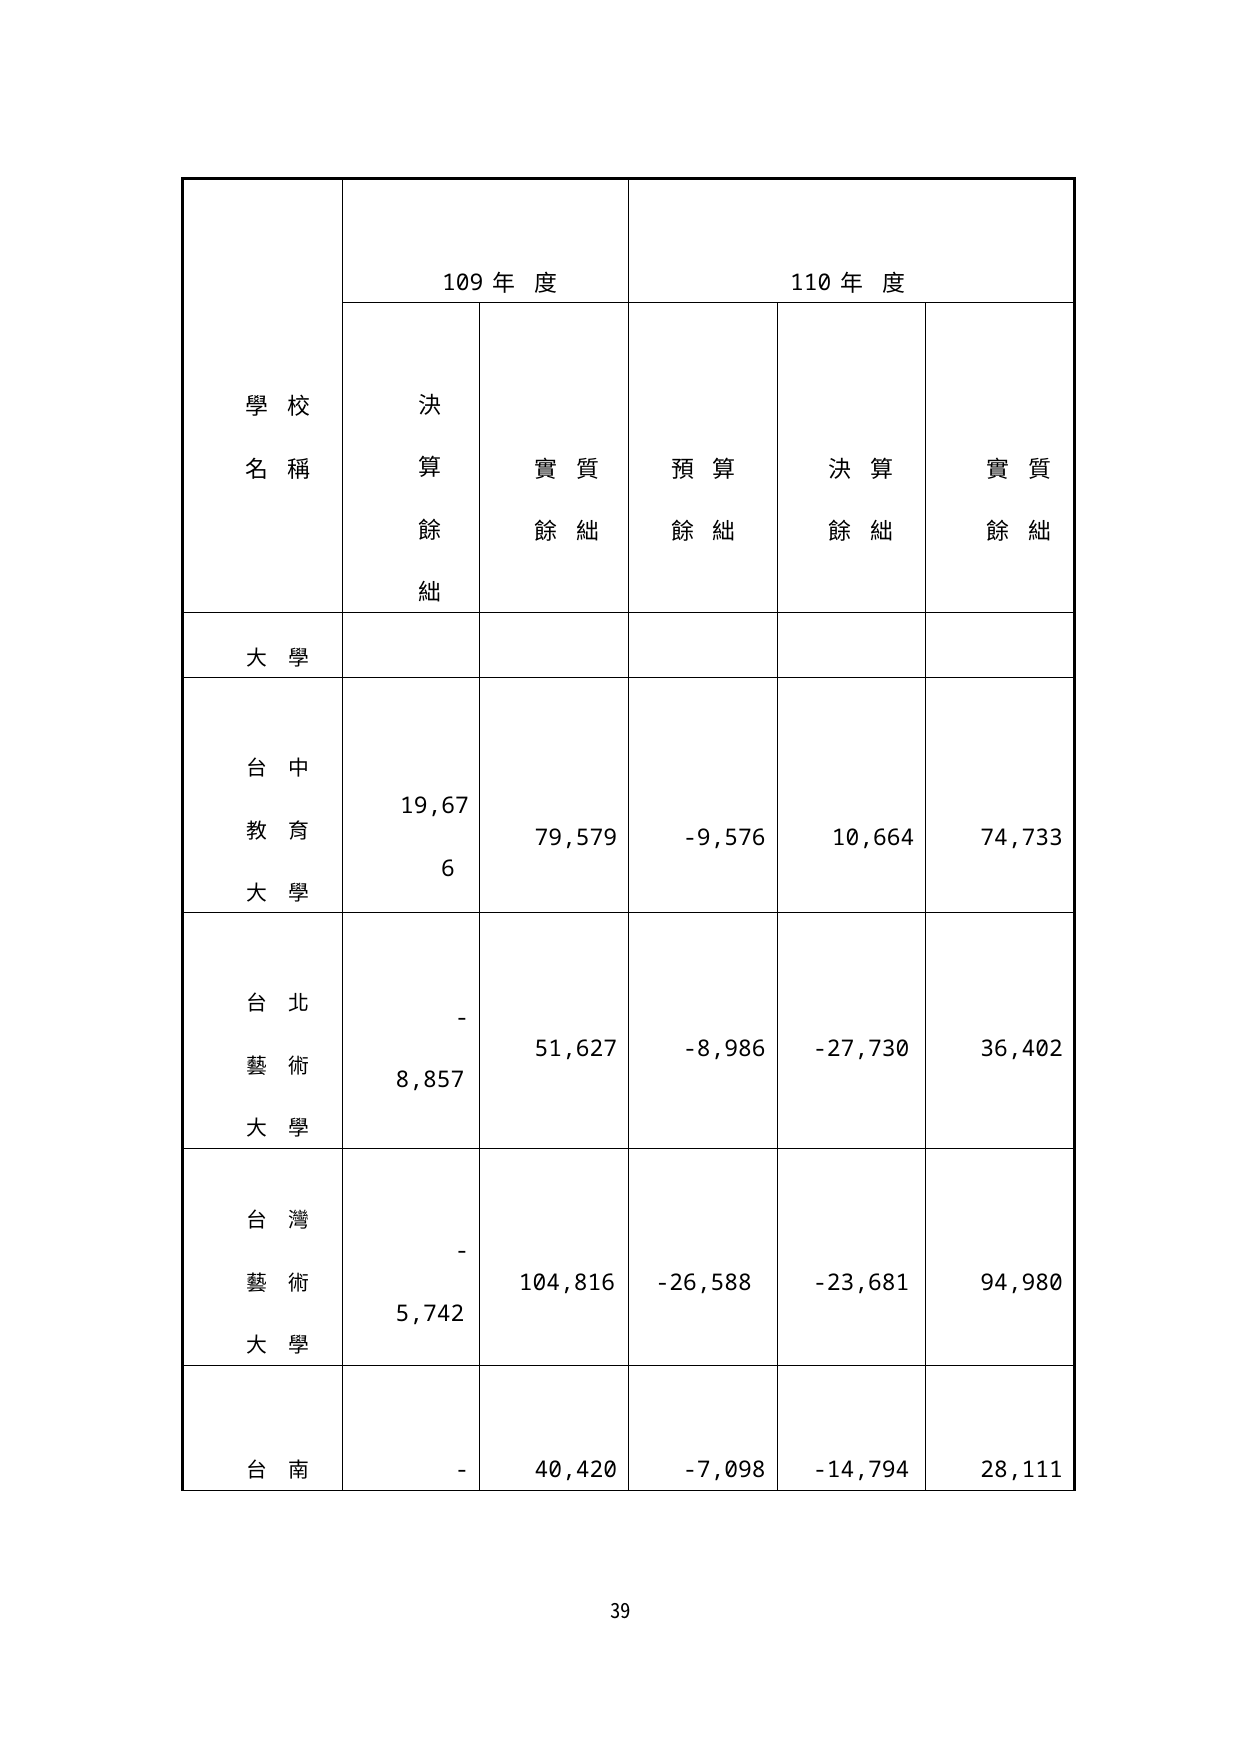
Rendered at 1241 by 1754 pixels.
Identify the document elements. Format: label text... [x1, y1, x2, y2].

table_cell [343, 1366, 479, 1490]
table_cell -27,730 [778, 913, 925, 1147]
table_cell 台南 [184, 1366, 342, 1490]
table_cell 決算餘絀 [778, 303, 925, 612]
table_cell 台灣藝術大學 [184, 1149, 342, 1365]
table_cell -8,986 [629, 913, 777, 1147]
table_header 110年度 [629, 180, 1073, 302]
table_cell [480, 613, 628, 677]
table_cell 19,676 [343, 678, 479, 912]
table_cell -8,857 [343, 913, 479, 1147]
table_header 學校名稱 [184, 180, 342, 612]
table_cell 10,664 [778, 678, 925, 912]
table_cell -5,742 [343, 1149, 479, 1365]
table_cell 94,980 [926, 1149, 1073, 1365]
table_cell [778, 613, 925, 677]
table_cell 28,111 [926, 1366, 1073, 1490]
table_cell -23,681 [778, 1149, 925, 1365]
table_cell 51,627 [480, 913, 628, 1147]
table_cell 實質餘絀 [926, 303, 1073, 612]
table_cell 104,816 [480, 1149, 628, 1365]
table_cell 36,402 [926, 913, 1073, 1147]
table_cell 大學 [184, 613, 342, 677]
table_cell [343, 613, 479, 677]
table_cell 台中教育大學 [184, 678, 342, 912]
table_cell 預算餘絀 [629, 303, 777, 612]
table_cell [629, 613, 777, 677]
table_cell 40,420 [480, 1366, 628, 1490]
table_cell -26,588 [629, 1149, 777, 1365]
table_cell -14,794 [778, 1366, 925, 1490]
table_cell -7,098 [629, 1366, 777, 1490]
table_cell 實質餘絀 [480, 303, 628, 612]
table_cell 台北藝術大學 [184, 913, 342, 1147]
table_cell [926, 613, 1073, 677]
table_cell -9,576 [629, 678, 777, 912]
table_cell 79,579 [480, 678, 628, 912]
table_cell 74,733 [926, 678, 1073, 912]
table_header 109年度 [343, 180, 628, 302]
table_cell 決算餘絀 [343, 303, 479, 612]
